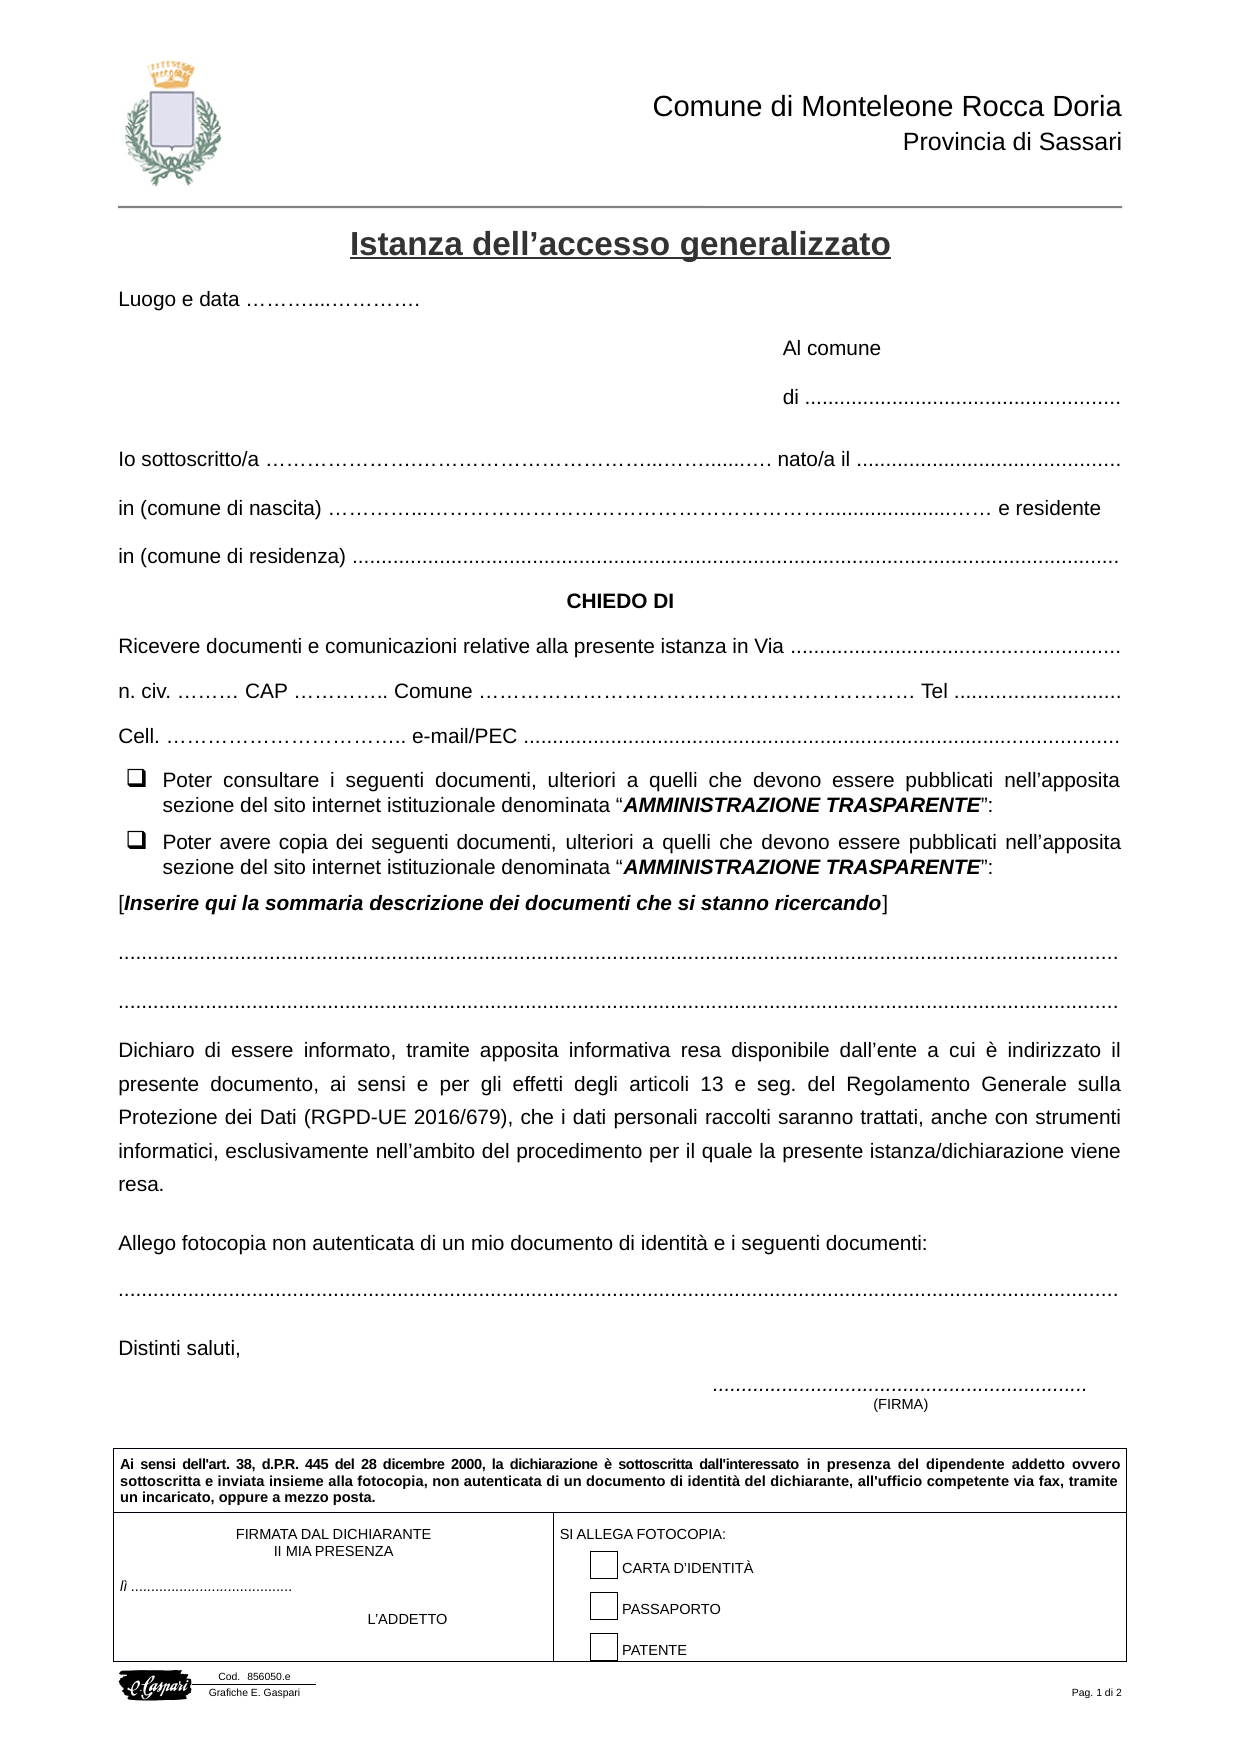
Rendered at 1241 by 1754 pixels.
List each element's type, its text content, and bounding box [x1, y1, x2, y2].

text Distinti saluti, [118, 1335, 1122, 1359]
text in (comune di residenza) [118, 544, 1122, 568]
text Dichiaro di essere informato, tramite apposita informativa resa disponibile dall’ente a cui è indirizzato il presente documento, ai sensi e per gli effetti degli articoli 13 e seg. del Regolamento Generale sulla Protezione dei Dati (RGPD-UE 2016/679), che i dati personali raccolti saranno trattati, anche con strumenti informatici, esclusivamente nell’ambito del procedimento per il quale la presente istanza/dichiarazione viene resa. [118, 1038, 1122, 1196]
subtitle Istanza dell’accesso generalizzato [118, 224, 1122, 262]
text CHIEDO DI [118, 589, 1122, 613]
text n. civ. ……… CAP ………….. Comune ……………………………………………………… Tel [118, 679, 1122, 703]
text Comune di Monteleone Rocca Doria [224, 89, 1122, 122]
list Poter consultare i seguenti documenti, ulteriori a quelli che devono essere pubblicati nell’apposita sezione del sito internet istituzionale denominata “AMMINISTRAZIONE TRASPARENTE”: [125, 768, 1122, 817]
text (FIRMA) [679, 1396, 1122, 1413]
picture [118, 1669, 192, 1701]
text [Inserire qui la sommaria descrizione dei documenti che si stanno ricercando] [118, 891, 1122, 915]
text Provincia di Sassari [224, 127, 1122, 156]
text Cell. …………………………….. e-mail/PEC [118, 723, 1122, 747]
text ................................................................. [679, 1372, 1122, 1396]
table_cell SI ALLEGA FOTOCOPIA: CARTA D’IDENTITÀ PASSAPORTO PATENTE [554, 1513, 1126, 1661]
picture [122, 58, 224, 189]
list Poter avere copia dei seguenti documenti, ulteriori a quelli che devono essere pubblicati nell’apposita sezione del sito internet istituzionale denominata “AMMINISTRAZIONE TRASPARENTE”: [125, 830, 1122, 879]
text in (comune di nascita) …………...…………………………………………………......................…… e residente [118, 495, 1122, 519]
text di [783, 385, 1122, 409]
table_cell FIRMATA DAL DICHIARANTE II MIA PRESENZA lì ........................................ L’ADDETTO [114, 1513, 553, 1661]
text Allego fotocopia non autenticata di un mio documento di identità e i seguenti documenti: [118, 1231, 1122, 1255]
text Luogo e data ………....…………. [118, 287, 1122, 311]
table_header Ai sensi dell'art. 38, d.P.R. 445 del 28 dicembre 2000, la dichiarazione è sottoscritta dall'interessato in presenza del dipendente addetto ovvero sottoscritta e inviata insieme alla fotocopia, non autenticata di un documento di identità del dichiarante, all'ufficio competente via fax, tramite un incaricato, oppure a mezzo posta. [114, 1449, 1126, 1512]
text Ricevere documenti e comunicazioni relative alla presente istanza in Via [118, 634, 1122, 658]
text Io sottoscritto/a ………………….……………………………...…….......…. nato/a il [118, 446, 1122, 470]
text Al comune [783, 336, 1122, 360]
